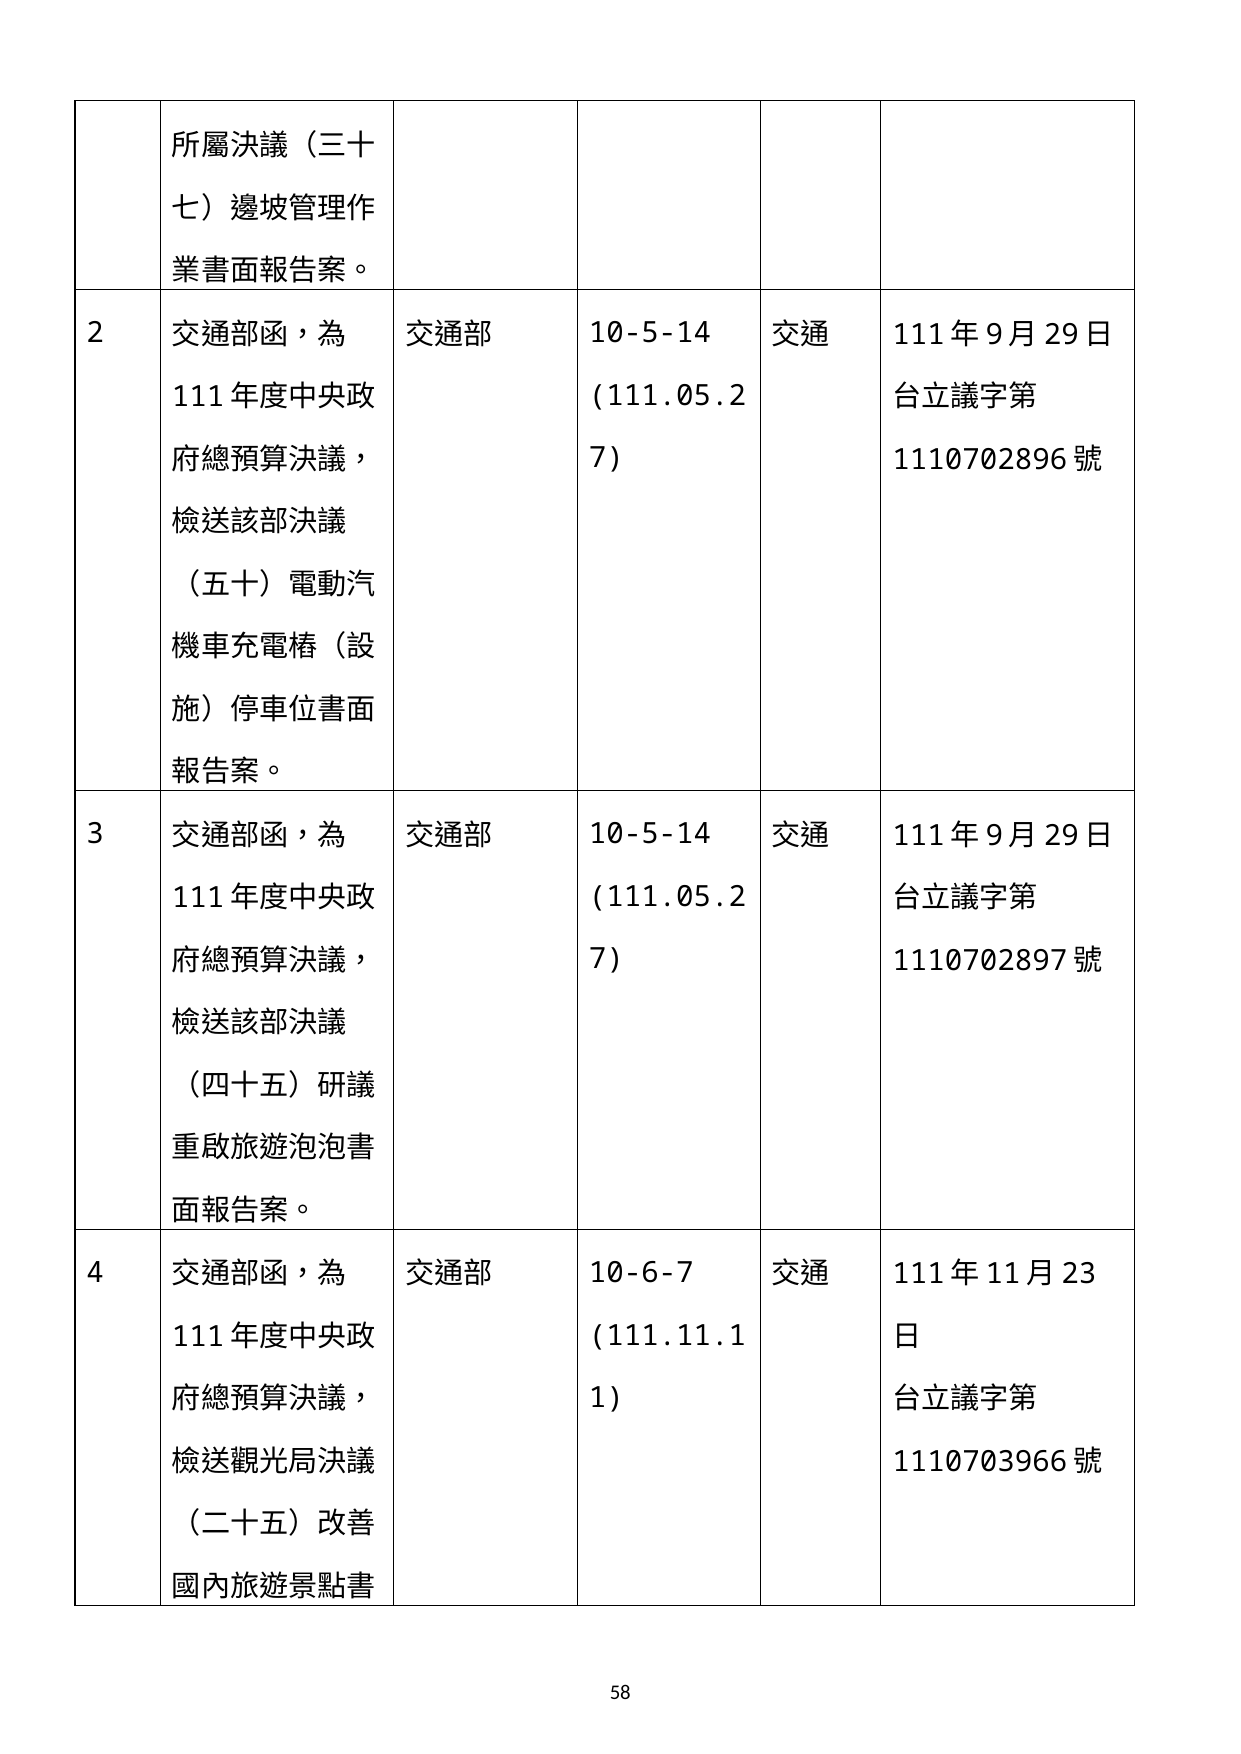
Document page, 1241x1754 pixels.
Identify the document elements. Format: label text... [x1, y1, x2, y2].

table_cell 交通 [761, 290, 880, 790]
table_cell [394, 101, 577, 289]
table_cell 交通部 [394, 290, 577, 790]
table_cell 4 [76, 1230, 160, 1604]
table_cell 111年11月23日 台立議字第1110703966號 [881, 1230, 1134, 1604]
table_cell 交通部 [394, 791, 577, 1228]
table_cell [881, 101, 1134, 289]
table_cell 交通部函，為111年度中央政府總預算決議，檢送該部決議（五十）電動汽機車充電樁（設施）停車位書面報告案。 [161, 290, 393, 790]
table_cell 所屬決議（三十七）邊坡管理作業書面報告案。 [161, 101, 393, 289]
table_cell 交通部 [394, 1230, 577, 1604]
table_cell 3 [76, 791, 160, 1228]
table_cell [761, 101, 880, 289]
table_cell 111年9月29日 台立議字第1110702896號 [881, 290, 1134, 790]
table_cell 111年9月29日 台立議字第1110702897號 [881, 791, 1134, 1228]
table_cell 10-5-14 (111.05.27) [578, 791, 760, 1228]
table_cell 10-5-14 (111.05.27) [578, 290, 760, 790]
table_cell 交通 [761, 1230, 880, 1604]
table_cell [76, 101, 160, 289]
table_cell [578, 101, 760, 289]
table_cell 2 [76, 290, 160, 790]
table_cell 交通部函，為111年度中央政府總預算決議，檢送該部決議（四十五）研議重啟旅遊泡泡書面報告案。 [161, 791, 393, 1228]
table_cell 交通部函，為111年度中央政府總預算決議，檢送觀光局決議（二十五）改善國內旅遊景點書 [161, 1230, 393, 1604]
table_cell 交通 [761, 791, 880, 1228]
table_cell 10-6-7 (111.11.11) [578, 1230, 760, 1604]
